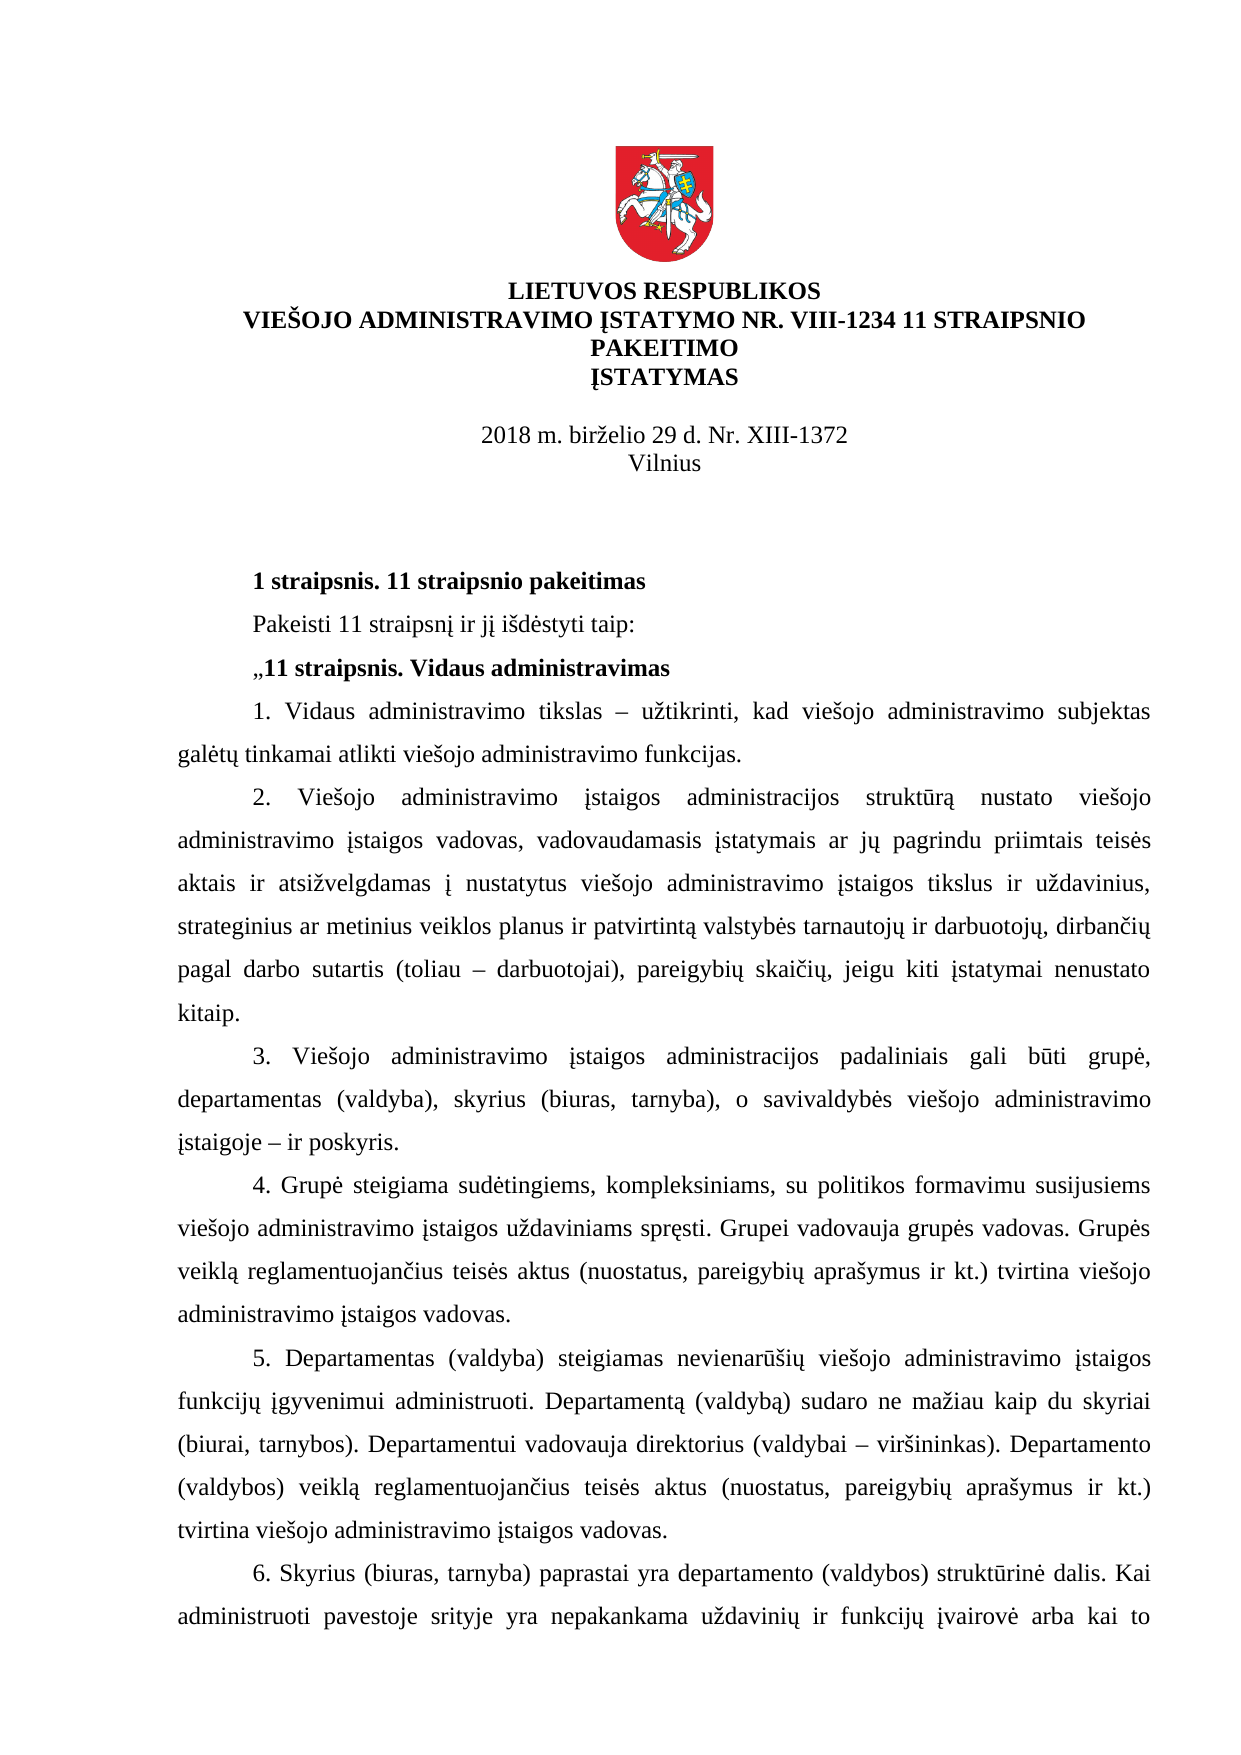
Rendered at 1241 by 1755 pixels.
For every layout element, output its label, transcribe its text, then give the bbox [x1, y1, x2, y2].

text Pakeisti 11 straipsnį ir jį išdėstyti taip: [177, 609, 1152, 638]
text ĮSTATYMAS [177, 362, 1152, 391]
text 2018 m. birželio 29 d. Nr. XIII-1372 [177, 420, 1152, 448]
text 4. Grupė steigiama sudėtingiems, kompleksiniams, su politikos formavimu susijusiems viešojo administravimo įstaigos uždaviniams spręsti. Grupei vadovauja grupės vadovas. Grupės veiklą reglamentuojančius teisės aktus (nuostatus, pareigybių aprašymus ir kt.) tvirtina viešojo administravimo įstaigos vadovas. [177, 1170, 1152, 1328]
text LIETUVOS RESPUBLIKOS [177, 276, 1152, 305]
text 2. Viešojo administravimo įstaigos administracijos struktūrą nustato viešojo administravimo įstaigos vadovas, vadovaudamasis įstatymais ar jų pagrindu priimtais teisės aktais ir atsižvelgdamas į nustatytus viešojo administravimo įstaigos tikslus ir uždavinius, strateginius ar metinius veiklos planus ir patvirtintą valstybės tarnautojų ir darbuotojų, dirbančių pagal darbo sutartis (toliau – darbuotojai), pareigybių skaičių, jeigu kiti įstatymai nenustato kitaip. [177, 782, 1152, 1026]
text „11 straipsnis. Vidaus administravimas [177, 653, 1152, 681]
text 1. Vidaus administravimo tikslas – užtikrinti, kad viešojo administravimo subjektas galėtų tinkamai atlikti viešojo administravimo funkcijas. [177, 696, 1152, 768]
text 3. Viešojo administravimo įstaigos administracijos padaliniais gali būti grupė, departamentas (valdyba), skyrius (biuras, tarnyba), o savivaldybės viešojo administravimo įstaigoje – ir poskyris. [177, 1041, 1152, 1156]
text 6. Skyrius (biuras, tarnyba) paprastai yra departamento (valdybos) struktūrinė dalis. Kai administruoti pavestoje srityje yra nepakankama uždavinių ir funkcijų įvairovė arba kai to [177, 1558, 1152, 1630]
text VIEŠOJO ADMINISTRAVIMO ĮSTATYMO NR. VIII-1234 11 STRAIPSNIO PAKEITIMO [177, 305, 1152, 362]
text Vilnius [177, 448, 1152, 477]
text 5. Departamentas (valdyba) steigiamas nevienarūšių viešojo administravimo įstaigos funkcijų įgyvenimui administruoti. Departamentą (valdybą) sudaro ne mažiau kaip du skyriai (biurai, tarnybos). Departamentui vadovauja direktorius (valdybai – viršininkas). Departamento (valdybos) veiklą reglamentuojančius teisės aktus (nuostatus, pareigybių aprašymus ir kt.) tvirtina viešojo administravimo įstaigos vadovas. [177, 1343, 1152, 1544]
text 1 straipsnis. 11 straipsnio pakeitimas [177, 566, 1152, 595]
